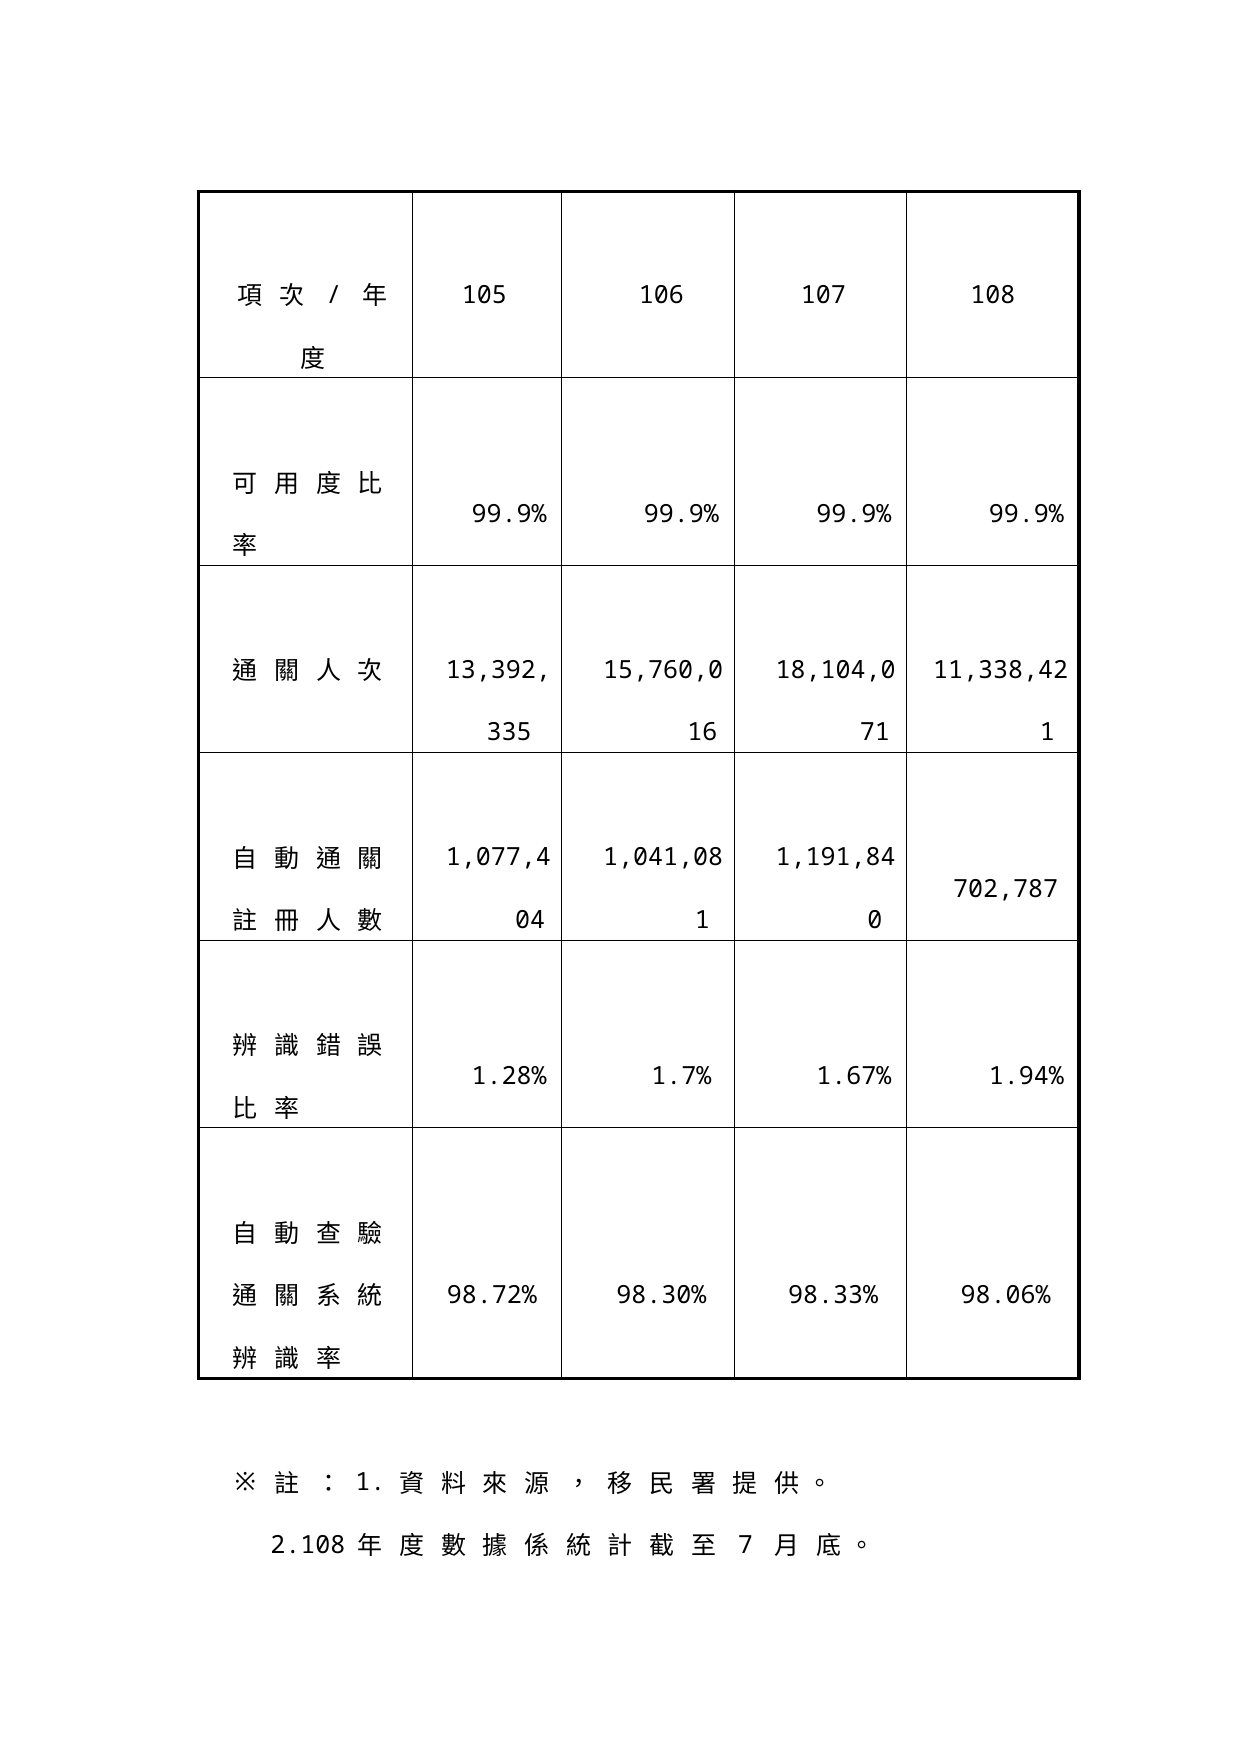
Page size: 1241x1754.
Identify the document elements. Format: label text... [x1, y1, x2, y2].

table_cell 99.9% [735, 378, 906, 564]
table_cell 通關人次 [200, 566, 412, 752]
table_cell 702,787 [907, 753, 1077, 939]
table_cell 11,338,421 [907, 566, 1077, 752]
table_cell 98.33% [735, 1128, 906, 1377]
table_cell 自動通關註冊人數 [200, 753, 412, 939]
table_cell 1.28% [413, 941, 561, 1127]
table_header 108 [907, 193, 1077, 377]
table_cell 98.72% [413, 1128, 561, 1377]
table_header 105 [413, 193, 561, 377]
table_header 107 [735, 193, 906, 377]
text ※註：1.資料來源，移民署提供。 [187, 1439, 1163, 1502]
table_cell 99.9% [413, 378, 561, 564]
table_cell 15,760,016 [562, 566, 734, 752]
table_cell 98.30% [562, 1128, 734, 1377]
table_cell 99.9% [562, 378, 734, 564]
table_cell 辨識錯誤比率 [200, 941, 412, 1127]
table_cell 98.06% [907, 1128, 1077, 1377]
table_cell 1.94% [907, 941, 1077, 1127]
table_cell 1,077,404 [413, 753, 561, 939]
table_cell 自動查驗通關系統辨識率 [200, 1128, 412, 1377]
table_cell 13,392,335 [413, 566, 561, 752]
text 2.108年度數據係統計截至7月底。 [261, 1502, 1057, 1564]
table_cell 1,041,081 [562, 753, 734, 939]
table_cell 99.9% [907, 378, 1077, 564]
table_cell 可用度比率 [200, 378, 412, 564]
table_header 項次/年度 [200, 193, 412, 377]
table_header 106 [562, 193, 734, 377]
table_cell 18,104,071 [735, 566, 906, 752]
table_cell 1.67% [735, 941, 906, 1127]
table_cell 1.7% [562, 941, 734, 1127]
table_cell 1,191,840 [735, 753, 906, 939]
